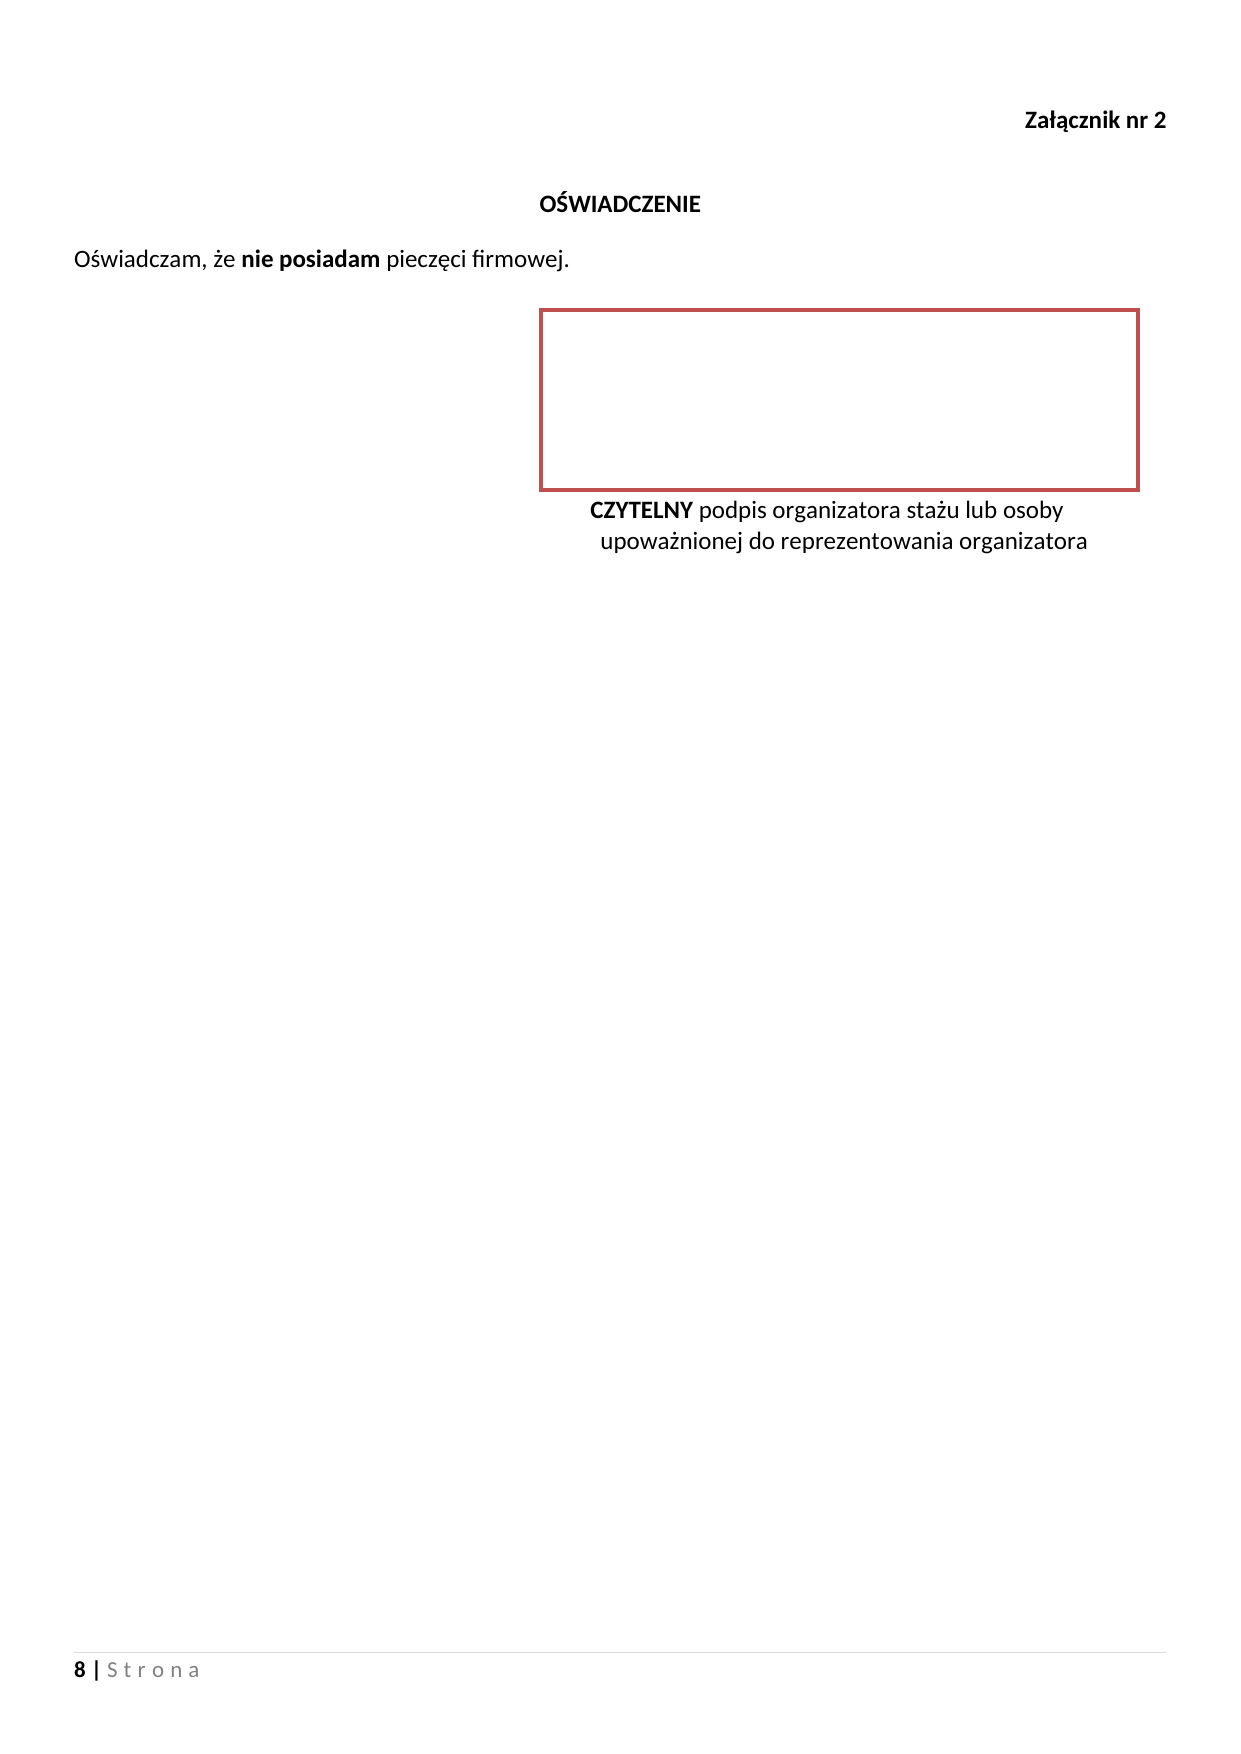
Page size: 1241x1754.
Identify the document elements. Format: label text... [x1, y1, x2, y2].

text Załącznik nr 2 [74, 104, 1166, 135]
text OŚWIADCZENIE [74, 188, 1166, 218]
text Oświadczam, że nie posiadam pieczęci firmowej. [74, 244, 1166, 274]
text upoważnionej do reprezentowania organizatora [74, 525, 1166, 556]
text CZYTELNY podpis organizatora stażu lub osoby [516, 495, 1166, 525]
